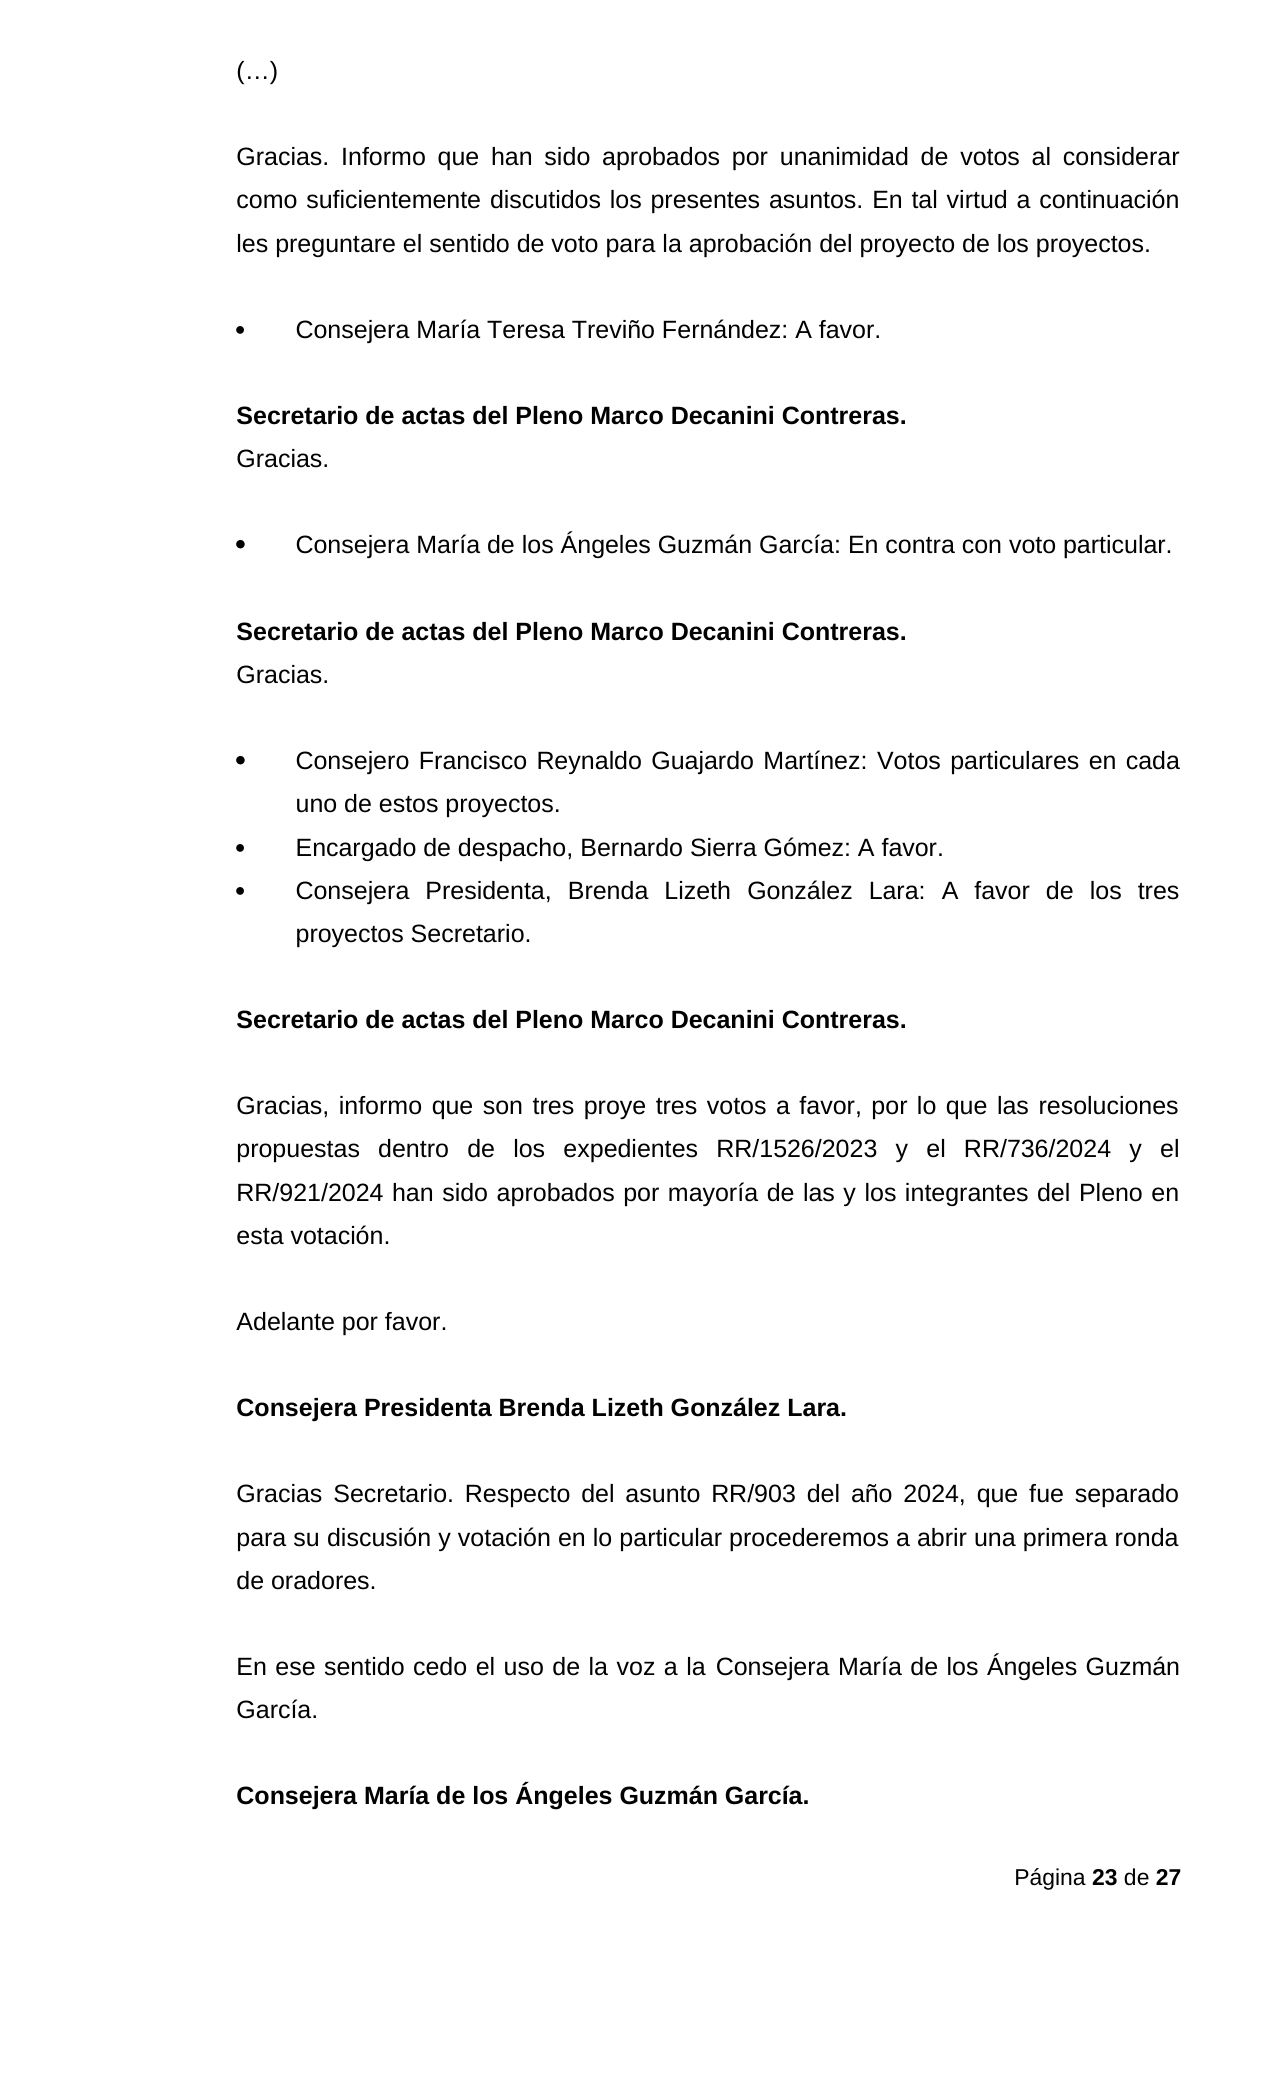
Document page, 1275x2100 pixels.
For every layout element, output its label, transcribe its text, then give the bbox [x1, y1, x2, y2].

list Consejera María Teresa Treviño Fernández: A favor. [236, 315, 1181, 344]
text Gracias, informo que son tres proye tres votos a favor, por lo que las resoluciones propuestas dentro de los expedientes RR/1526/2023 y el RR/736/2024 y el RR/921/2024 han sido aprobados por mayoría de las y los integrantes del Pleno en esta votación. [236, 1091, 1181, 1249]
text Gracias. [236, 444, 1181, 473]
list Consejera Presidenta, Brenda Lizeth González Lara: A favor de los tres proyectos Secretario. [236, 876, 1181, 948]
text Consejera Presidenta Brenda Lizeth González Lara. [236, 1393, 1181, 1422]
list Consejera María de los Ángeles Guzmán García: En contra con voto particular. [236, 531, 1181, 559]
text Gracias Secretario. Respecto del asunto RR/903 del año 2024, que fue separado para su discusión y votación en lo particular procederemos a abrir una primera ronda de oradores. [236, 1479, 1181, 1594]
list Consejero Francisco Reynaldo Guajardo Martínez: Votos particulares en cada uno de estos proyectos. [236, 746, 1181, 818]
text (…) [236, 56, 1181, 85]
text Adelante por favor. [236, 1307, 1181, 1336]
text En ese sentido cedo el uso de la voz a la Consejera María de los Ángeles Guzmán García. [236, 1652, 1181, 1724]
text Consejera María de los Ángeles Guzmán García. [236, 1781, 1181, 1810]
text Gracias. [236, 660, 1181, 689]
text Gracias. Informo que han sido aprobados por unanimidad de votos al considerar como suficientemente discutidos los presentes asuntos. En tal virtud a continuación les preguntare el sentido de voto para la aprobación del proyecto de los proyectos. [236, 142, 1181, 257]
list Encargado de despacho, Bernardo Sierra Gómez: A favor. [236, 833, 1181, 861]
text Secretario de actas del Pleno Marco Decanini Contreras. [236, 401, 1181, 430]
text Secretario de actas del Pleno Marco Decanini Contreras. [236, 617, 1181, 646]
text Secretario de actas del Pleno Marco Decanini Contreras. [236, 1005, 1181, 1034]
